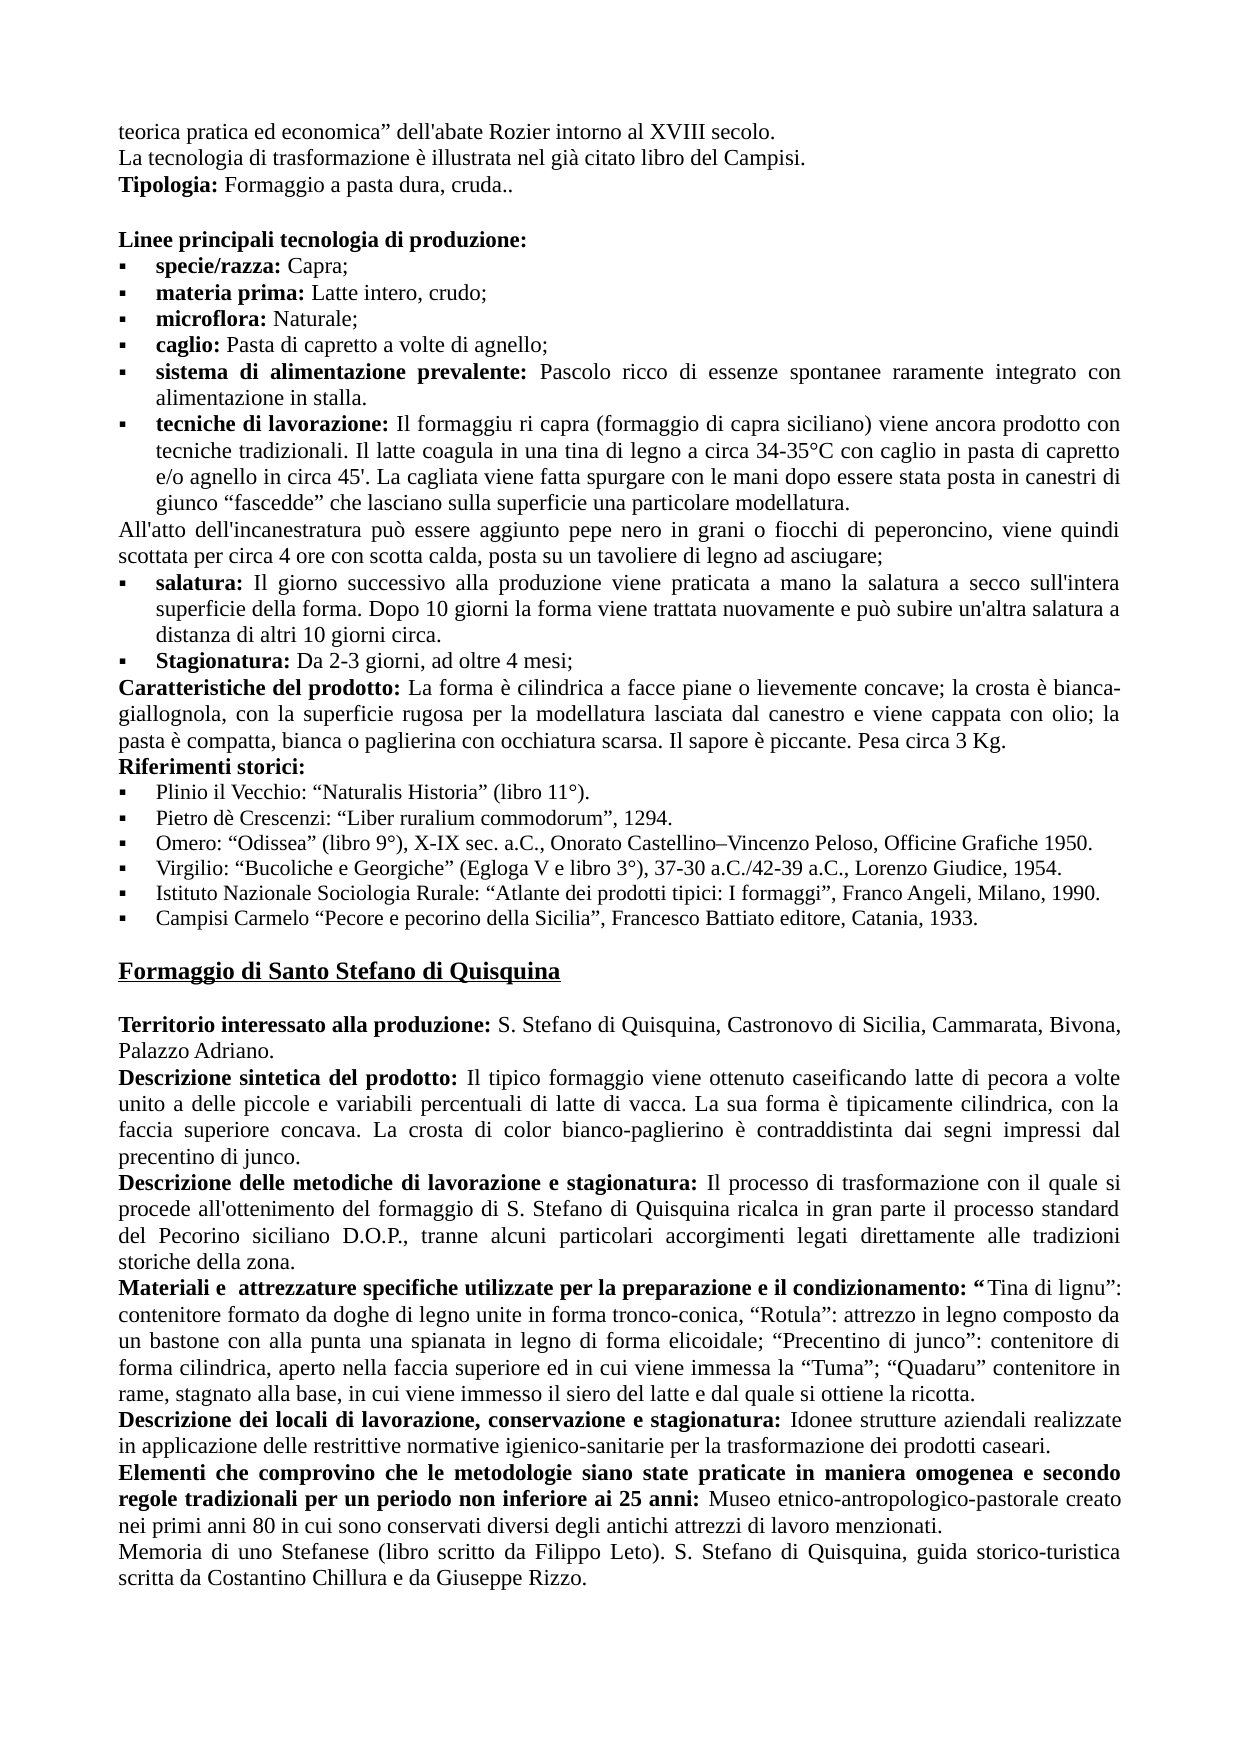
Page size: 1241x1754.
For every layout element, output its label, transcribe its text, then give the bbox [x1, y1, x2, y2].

text Riferimenti storici: [118, 753, 1122, 779]
text La tecnologia di trasformazione è illustrata nel già citato libro del Campisi. [118, 144, 1122, 171]
text Descrizione delle metodiche di lavorazione e stagionatura: Il processo di trasformazione con il quale si procede all'ottenimento del formaggio di S. Stefano di Quisquina ricalca in gran parte il processo standard del Pecorino siciliano D.O.P., tranne alcuni particolari accorgimenti legati direttamente alle tradizioni storiche della zona. [118, 1169, 1122, 1274]
list Plinio il Vecchio: “Naturalis Historia” (libro 11°). [118, 779, 1122, 804]
list Virgilio: “Bucoliche e Georgiche” (Egloga V e libro 3°), 37-30 a.C./42-39 a.C., Lorenzo Giudice, 1954. [118, 855, 1122, 880]
text All'atto dell'incanestratura può essere aggiunto pepe nero in grani o fiocchi di peperoncino, viene quindi scottata per circa 4 ore con scotta calda, posta su un tavoliere di legno ad asciugare; [118, 516, 1122, 568]
text Linee principali tecnologia di produzione: [118, 226, 1122, 252]
text Tipologia: Formaggio a pasta dura, cruda.. [118, 171, 1122, 197]
list salatura: Il giorno successivo alla produzione viene praticata a mano la salatura a secco sull'intera superficie della forma. Dopo 10 giorni la forma viene trattata nuovamente e può subire un'altra salatura a distanza di altri 10 giorni circa. [118, 568, 1122, 648]
list microflora: Naturale; [118, 305, 1122, 331]
text Caratteristiche del prodotto: La forma è cilindrica a facce piane o lievemente concave; la crosta è bianca-giallognola, con la superficie rugosa per la modellatura lasciata dal canestro e viene cappata con olio; la pasta è compatta, bianca o paglierina con occhiatura scarsa. Il sapore è piccante. Pesa circa 3 Kg. [118, 674, 1122, 753]
list Pietro dè Crescenzi: “Liber ruralium commodorum”, 1294. [118, 804, 1122, 830]
text Memoria di uno Stefanese (libro scritto da Filippo Leto). S. Stefano di Quisquina, guida storico-turistica scritta da Costantino Chillura e da Giuseppe Rizzo. [118, 1538, 1122, 1591]
list Campisi Carmelo “Pecore e pecorino della Sicilia”, Francesco Battiato editore, Catania, 1933. [118, 905, 1122, 931]
list materia prima: Latte intero, crudo; [118, 279, 1122, 305]
list tecniche di lavorazione: Il formaggiu ri capra (formaggio di capra siciliano) viene ancora prodotto con tecniche tradizionali. Il latte coagula in una tina di legno a circa 34-35°C con caglio in pasta di capretto e/o agnello in circa 45'. La cagliata viene fatta spurgare con le mani dopo essere stata posta in canestri di giunco “fascedde” che lasciano sulla superficie una particolare modellatura. [118, 410, 1122, 516]
text Territorio interessato alla produzione: S. Stefano di Quisquina, Castronovo di Sicilia, Cammarata, Bivona, Palazzo Adriano. [118, 1011, 1122, 1064]
text Elementi che comprovino che le metodologie siano state praticate in maniera omogenea e secondo regole tradizionali per un periodo non inferiore ai 25 anni: Museo etnico-antropologico-pastorale creato nei primi anni 80 in cui sono conservati diversi degli antichi attrezzi di lavoro menzionati. [118, 1459, 1122, 1538]
text Descrizione sintetica del prodotto: Il tipico formaggio viene ottenuto caseificando latte di pecora a volte unito a delle piccole e variabili percentuali di latte di vacca. La sua forma è tipicamente cilindrica, con la faccia superiore concava. La crosta di color bianco-paglierino è contraddistinta dai segni impressi dal precentino di junco. [118, 1064, 1122, 1169]
text Formaggio di Santo Stefano di Quisquina [118, 956, 1122, 984]
text Materiali e attrezzature specifiche utilizzate per la preparazione e il condizionamento: “Tina di lignu”: contenitore formato da doghe di legno unite in forma tronco-conica, “Rotula”: attrezzo in legno composto da un bastone con alla punta una spianata in legno di forma elicoidale; “Precentino di junco”: contenitore di forma cilindrica, aperto nella faccia superiore ed in cui viene immessa la “Tuma”; “Quadaru” contenitore in rame, stagnato alla base, in cui viene immesso il siero del latte e dal quale si ottiene la ricotta. [118, 1274, 1122, 1406]
list Omero: “Odissea” (libro 9°), X-IX sec. a.C., Onorato Castellino–Vincenzo Peloso, Officine Grafiche 1950. [118, 830, 1122, 855]
list Istituto Nazionale Sociologia Rurale: “Atlante dei prodotti tipici: I formaggi”, Franco Angeli, Milano, 1990. [118, 880, 1122, 905]
list specie/razza: Capra; [118, 252, 1122, 279]
text Descrizione dei locali di lavorazione, conservazione e stagionatura: Idonee strutture aziendali realizzate in applicazione delle restrittive normative igienico-sanitarie per la trasformazione dei prodotti caseari. [118, 1406, 1122, 1459]
list Stagionatura: Da 2-3 giorni, ad oltre 4 mesi; [118, 648, 1122, 674]
list caglio: Pasta di capretto a volte di agnello; [118, 331, 1122, 358]
text teorica pratica ed economica” dell'abate Rozier intorno al XVIII secolo. [118, 118, 1122, 144]
list sistema di alimentazione prevalente: Pascolo ricco di essenze spontanee raramente integrato con alimentazione in stalla. [118, 358, 1122, 410]
